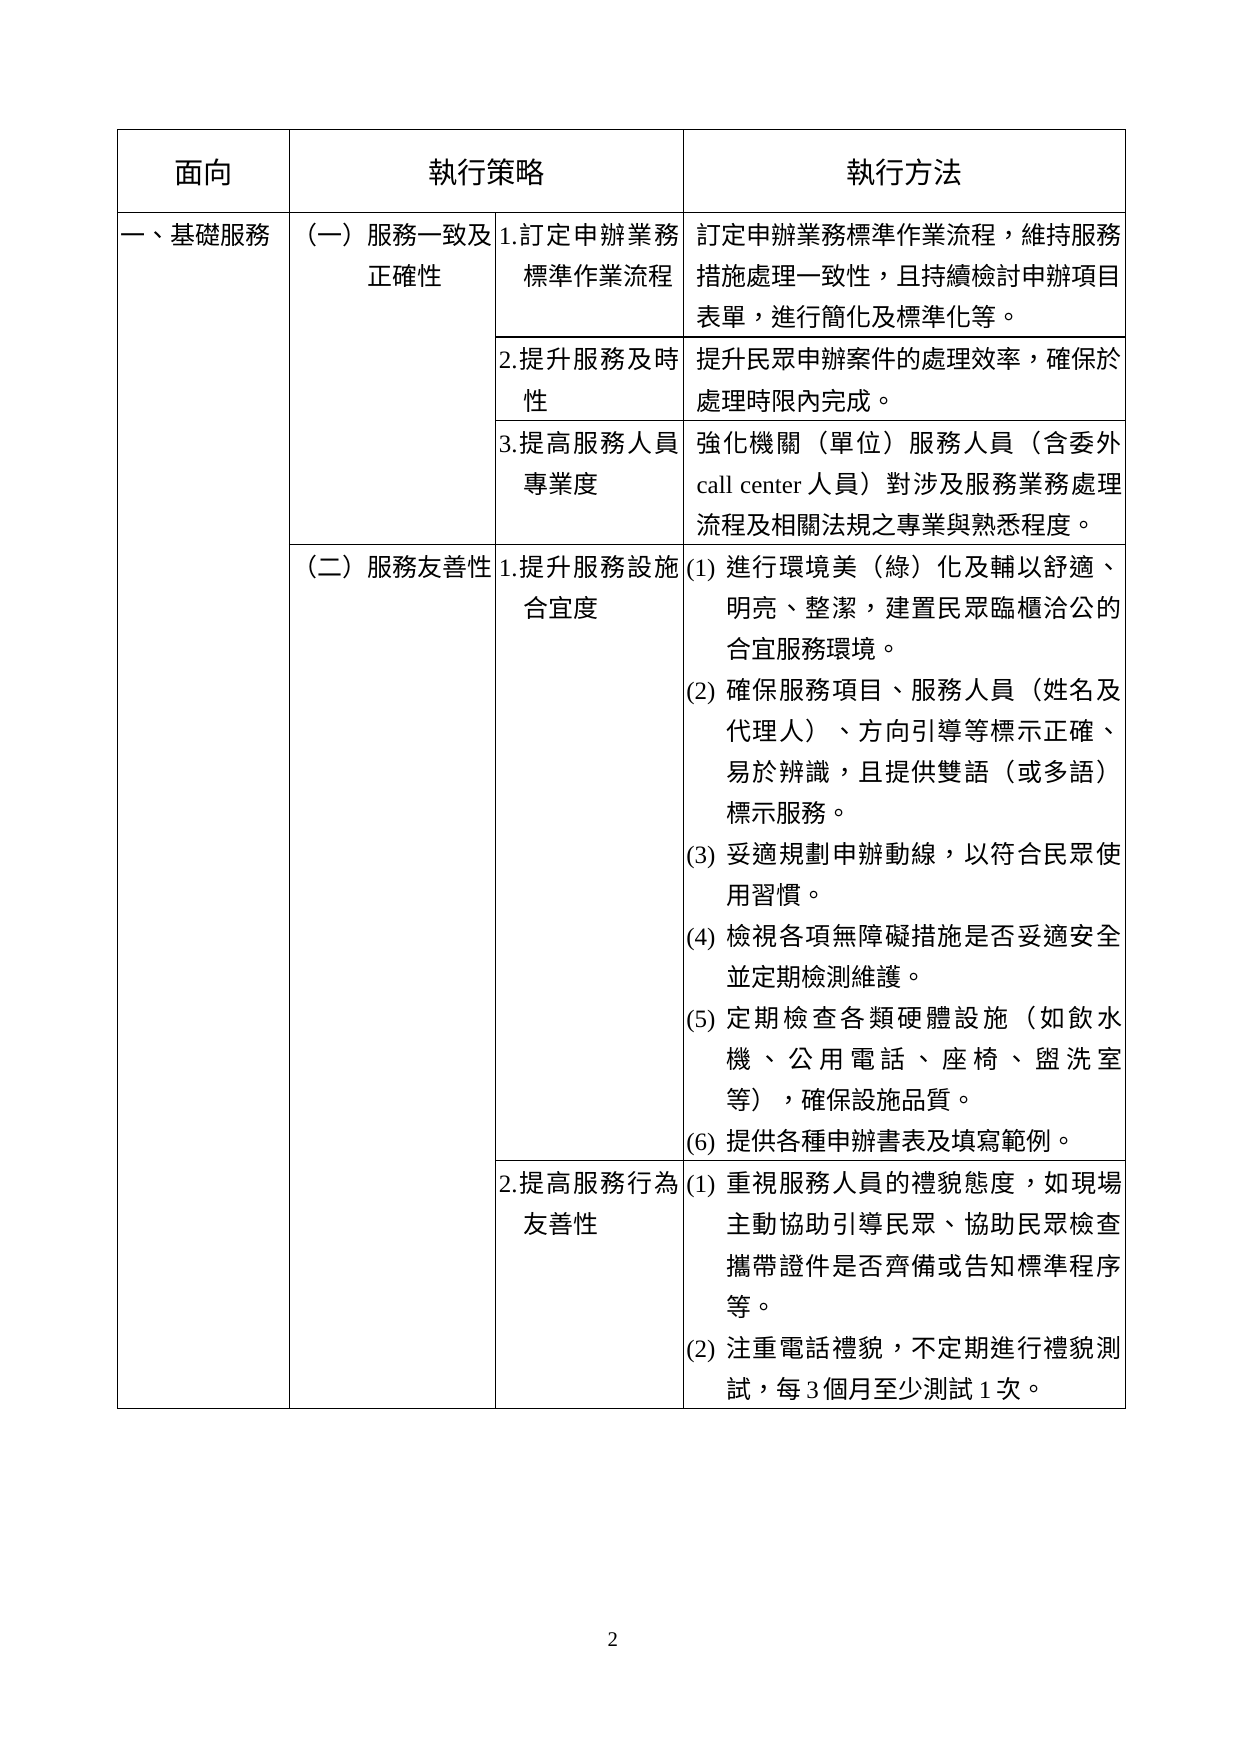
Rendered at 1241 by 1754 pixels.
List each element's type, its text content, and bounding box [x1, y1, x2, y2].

table_header 執行策略 [290, 130, 683, 212]
table_cell 2.提高服務行為友善性 [496, 1161, 683, 1408]
table_cell （一）服務一致及正確性 [290, 213, 495, 544]
table_cell 重視服務人員的禮貌態度，如現場主動協助引導民眾、協助民眾檢查攜帶證件是否齊備或告知標準程序等。 注重電話禮貌，不定期進行禮貌測試，每3個月至少測試1次。 [684, 1161, 1125, 1408]
table_cell 3.提高服務人員專業度 [496, 421, 683, 544]
table_cell 提升民眾申辦案件的處理效率，確保於處理時限內完成。 [684, 338, 1125, 419]
table_cell 2.提升服務及時性 [496, 338, 683, 419]
table_cell 訂定申辦業務標準作業流程，維持服務措施處理一致性，且持續檢討申辦項目表單，進行簡化及標準化等。 [684, 213, 1125, 336]
table_header 執行方法 [684, 130, 1125, 212]
table_header 面向 [118, 130, 289, 212]
table_cell 1.訂定申辦業務標準作業流程 [496, 213, 683, 336]
table_cell （二）服務友善性 [290, 545, 495, 1408]
table_cell 進行環境美（綠）化及輔以舒適、明亮、整潔，建置民眾臨櫃洽公的合宜服務環境。 確保服務項目、服務人員（姓名及代理人）、方向引導等標示正確、易於辨識，且提供雙語（或多語）標示服務。 妥適規劃申辦動線，以符合民眾使用習慣。 檢視各項無障礙措施是否妥適安全 並定期檢測維護。 定期檢查各類硬體設施（如飲水 機、公用電話、座椅、盥洗室等），確保設施品質。 提供各種申辦書表及填寫範例。 [684, 545, 1125, 1160]
table_cell 1.提升服務設施合宜度 [496, 545, 683, 1160]
table_cell 強化機關（單位）服務人員（含委外call center人員）對涉及服務業務處理流程及相關法規之專業與熟悉程度。 [684, 421, 1125, 544]
table_cell 一、基礎服務 [118, 213, 289, 1408]
